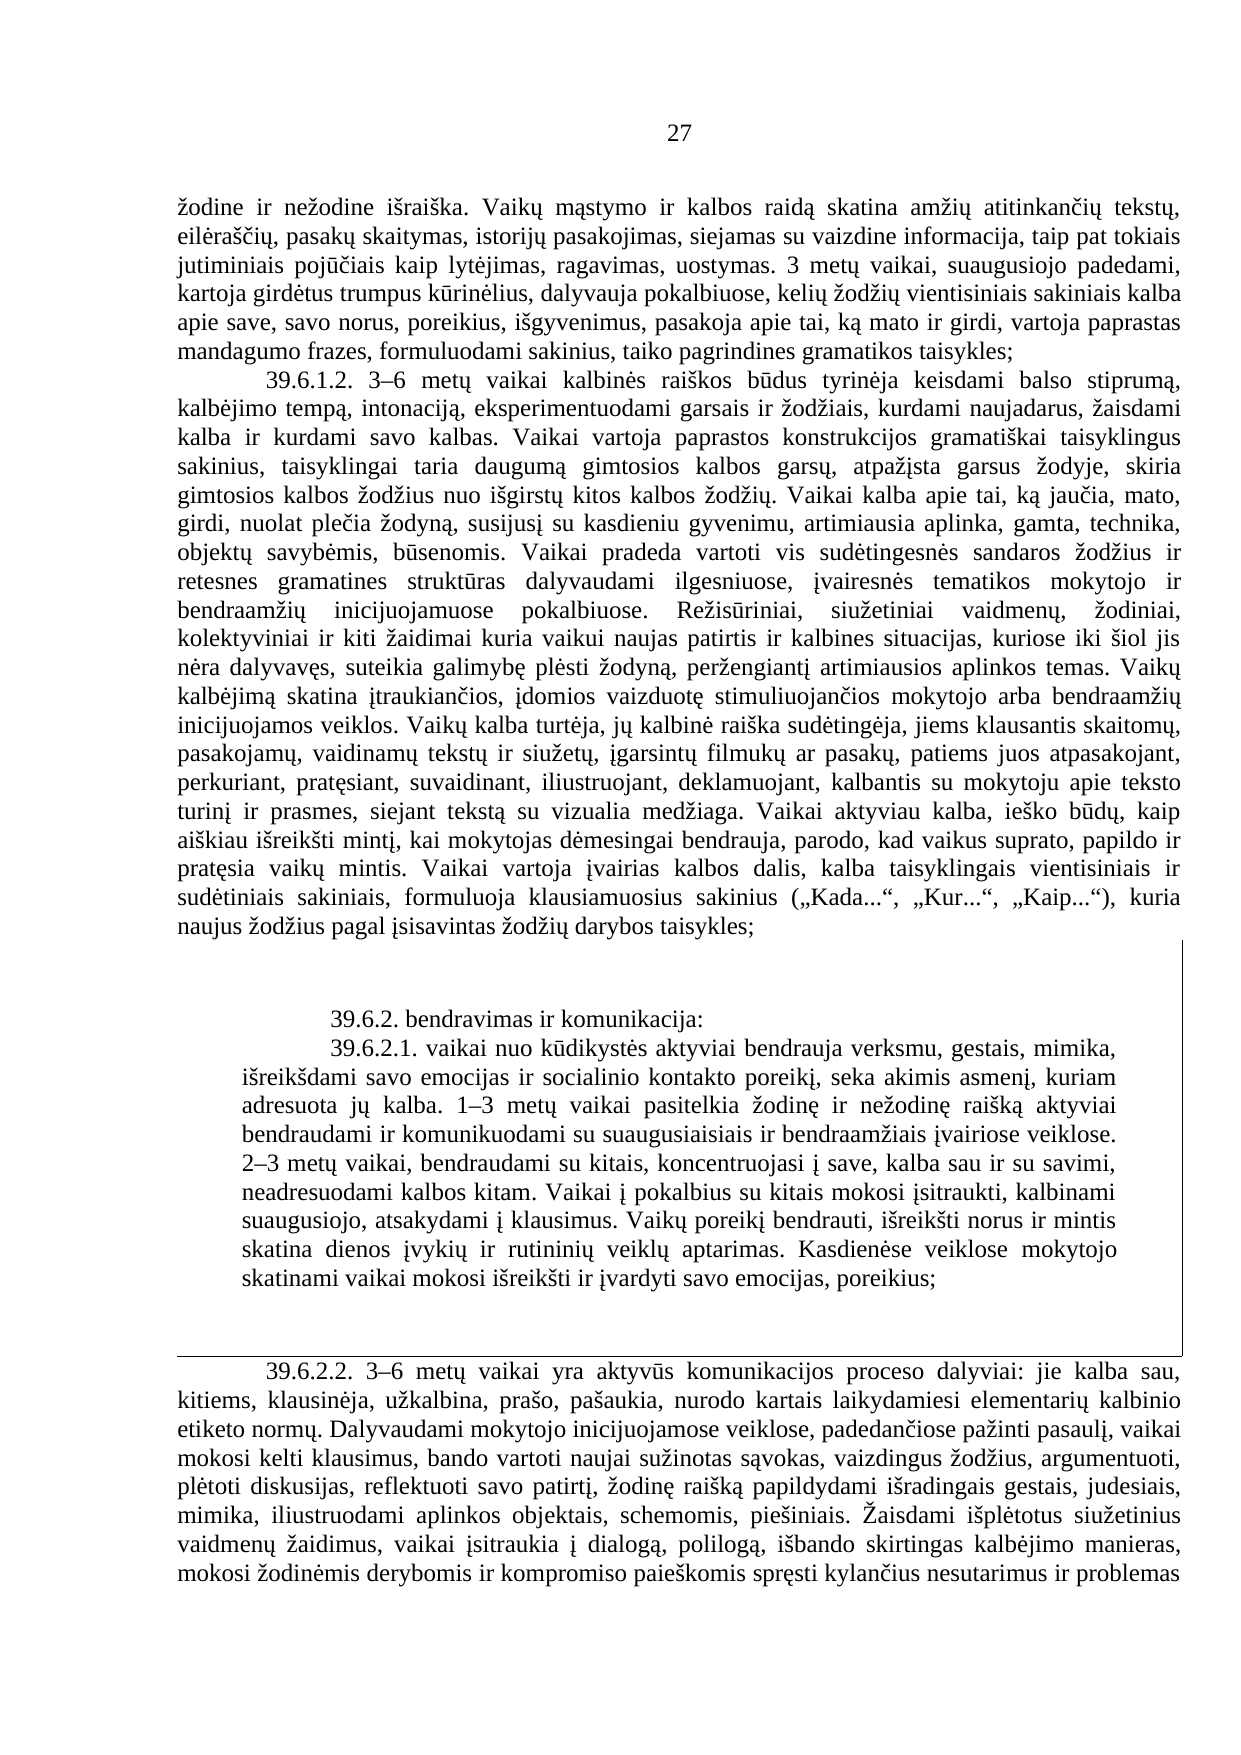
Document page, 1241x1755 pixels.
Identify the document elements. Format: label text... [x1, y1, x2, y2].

text žodine ir nežodine išraiška. Vaikų mąstymo ir kalbos raidą skatina amžių atitinkančių tekstų, eilėraščių, pasakų skaitymas, istorijų pasakojimas, siejamas su vaizdine informacija, taip pat tokiais jutiminiais pojūčiais kaip lytėjimas, ragavimas, uostymas. 3 metų vaikai, suaugusiojo padedami, kartoja girdėtus trumpus kūrinėlius, dalyvauja pokalbiuose, kelių žodžių vientisiniais sakiniais kalba apie save, savo norus, poreikius, išgyvenimus, pasakoja apie tai, ką mato ir girdi, vartoja paprastas mandagumo frazes, formuluodami sakinius, taiko pagrindines gramatikos taisykles; [177, 192, 1182, 365]
text 39.6.2.1. vaikai nuo kūdikystės aktyviai bendrauja verksmu, gestais, mimika, išreikšdami savo emocijas ir socialinio kontakto poreikį, seka akimis asmenį, kuriam adresuota jų kalba. 1–3 metų vaikai pasitelkia žodinę ir nežodinę raišką aktyviai bendraudami ir komunikuodami su suaugusiaisiais ir bendraamžiais įvairiose veiklose. 2–3 metų vaikai, bendraudami su kitais, koncentruojasi į save, kalba sau ir su savimi, neadresuodami kalbos kitam. Vaikai į pokalbius su kitais mokosi įsitraukti, kalbinami suaugusiojo, atsakydami į klausimus. Vaikų poreikį bendrauti, išreikšti norus ir mintis skatina dienos įvykių ir rutininių veiklų aptarimas. Kasdienėse veiklose mokytojo skatinami vaikai mokosi išreikšti ir įvardyti savo emocijas, poreikius; [177, 1033, 1182, 1356]
text 39.6.2.2. 3–6 metų vaikai yra aktyvūs komunikacijos proceso dalyviai: jie kalba sau, kitiems, klausinėja, užkalbina, prašo, pašaukia, nurodo kartais laikydamiesi elementarių kalbinio etiketo normų. Dalyvaudami mokytojo inicijuojamose veiklose, padedančiose pažinti pasaulį, vaikai mokosi kelti klausimus, bando vartoti naujai sužinotas sąvokas, vaizdingus žodžius, argumentuoti, plėtoti diskusijas, reflektuoti savo patirtį, žodinę raišką papildydami išradingais gestais, judesiais, mimika, iliustruodami aplinkos objektais, schemomis, piešiniais. Žaisdami išplėtotus siužetinius vaidmenų žaidimus, vaikai įsitraukia į dialogą, polilogą, išbando skirtingas kalbėjimo manieras, mokosi žodinėmis derybomis ir kompromiso paieškomis spręsti kylančius nesutarimus ir problemas [177, 1356, 1182, 1586]
text 39.6.1.2. 3–6 metų vaikai kalbinės raiškos būdus tyrinėja keisdami balso stiprumą, kalbėjimo tempą, intonaciją, eksperimentuodami garsais ir žodžiais, kurdami naujadarus, žaisdami kalba ir kurdami savo kalbas. Vaikai vartoja paprastos konstrukcijos gramatiškai taisyklingus sakinius, taisyklingai taria daugumą gimtosios kalbos garsų, atpažįsta garsus žodyje, skiria gimtosios kalbos žodžius nuo išgirstų kitos kalbos žodžių. Vaikai kalba apie tai, ką jaučia, mato, girdi, nuolat plečia žodyną, susijusį su kasdieniu gyvenimu, artimiausia aplinka, gamta, technika, objektų savybėmis, būsenomis. Vaikai pradeda vartoti vis sudėtingesnės sandaros žodžius ir retesnes gramatines struktūras dalyvaudami ilgesniuose, įvairesnės tematikos mokytojo ir bendraamžių inicijuojamuose pokalbiuose. Režisūriniai, siužetiniai vaidmenų, žodiniai, kolektyviniai ir kiti žaidimai kuria vaikui naujas patirtis ir kalbines situacijas, kuriose iki šiol jis nėra dalyvavęs, suteikia galimybę plėsti žodyną, peržengiantį artimiausios aplinkos temas. Vaikų kalbėjimą skatina įtraukiančios, įdomios vaizduotę stimuliuojančios mokytojo arba bendraamžių inicijuojamos veiklos. Vaikų kalba turtėja, jų kalbinė raiška sudėtingėja, jiems klausantis skaitomų, pasakojamų, vaidinamų tekstų ir siužetų, įgarsintų filmukų ar pasakų, patiems juos atpasakojant, perkuriant, pratęsiant, suvaidinant, iliustruojant, deklamuojant, kalbantis su mokytoju apie teksto turinį ir prasmes, siejant tekstą su vizualia medžiaga. Vaikai aktyviau kalba, ieško būdų, kaip aiškiau išreikšti mintį, kai mokytojas dėmesingai bendrauja, parodo, kad vaikus suprato, papildo ir pratęsia vaikų mintis. Vaikai vartoja įvairias kalbos dalis, kalba taisyklingais vientisiniais ir sudėtiniais sakiniais, formuluoja klausiamuosius sakinius („Kada...“, „Kur...“, „Kaip...“), kuria naujus žodžius pagal įsisavintas žodžių darybos taisykles; [177, 365, 1182, 940]
text 39.6.2. bendravimas ir komunikacija: [177, 940, 1182, 1033]
